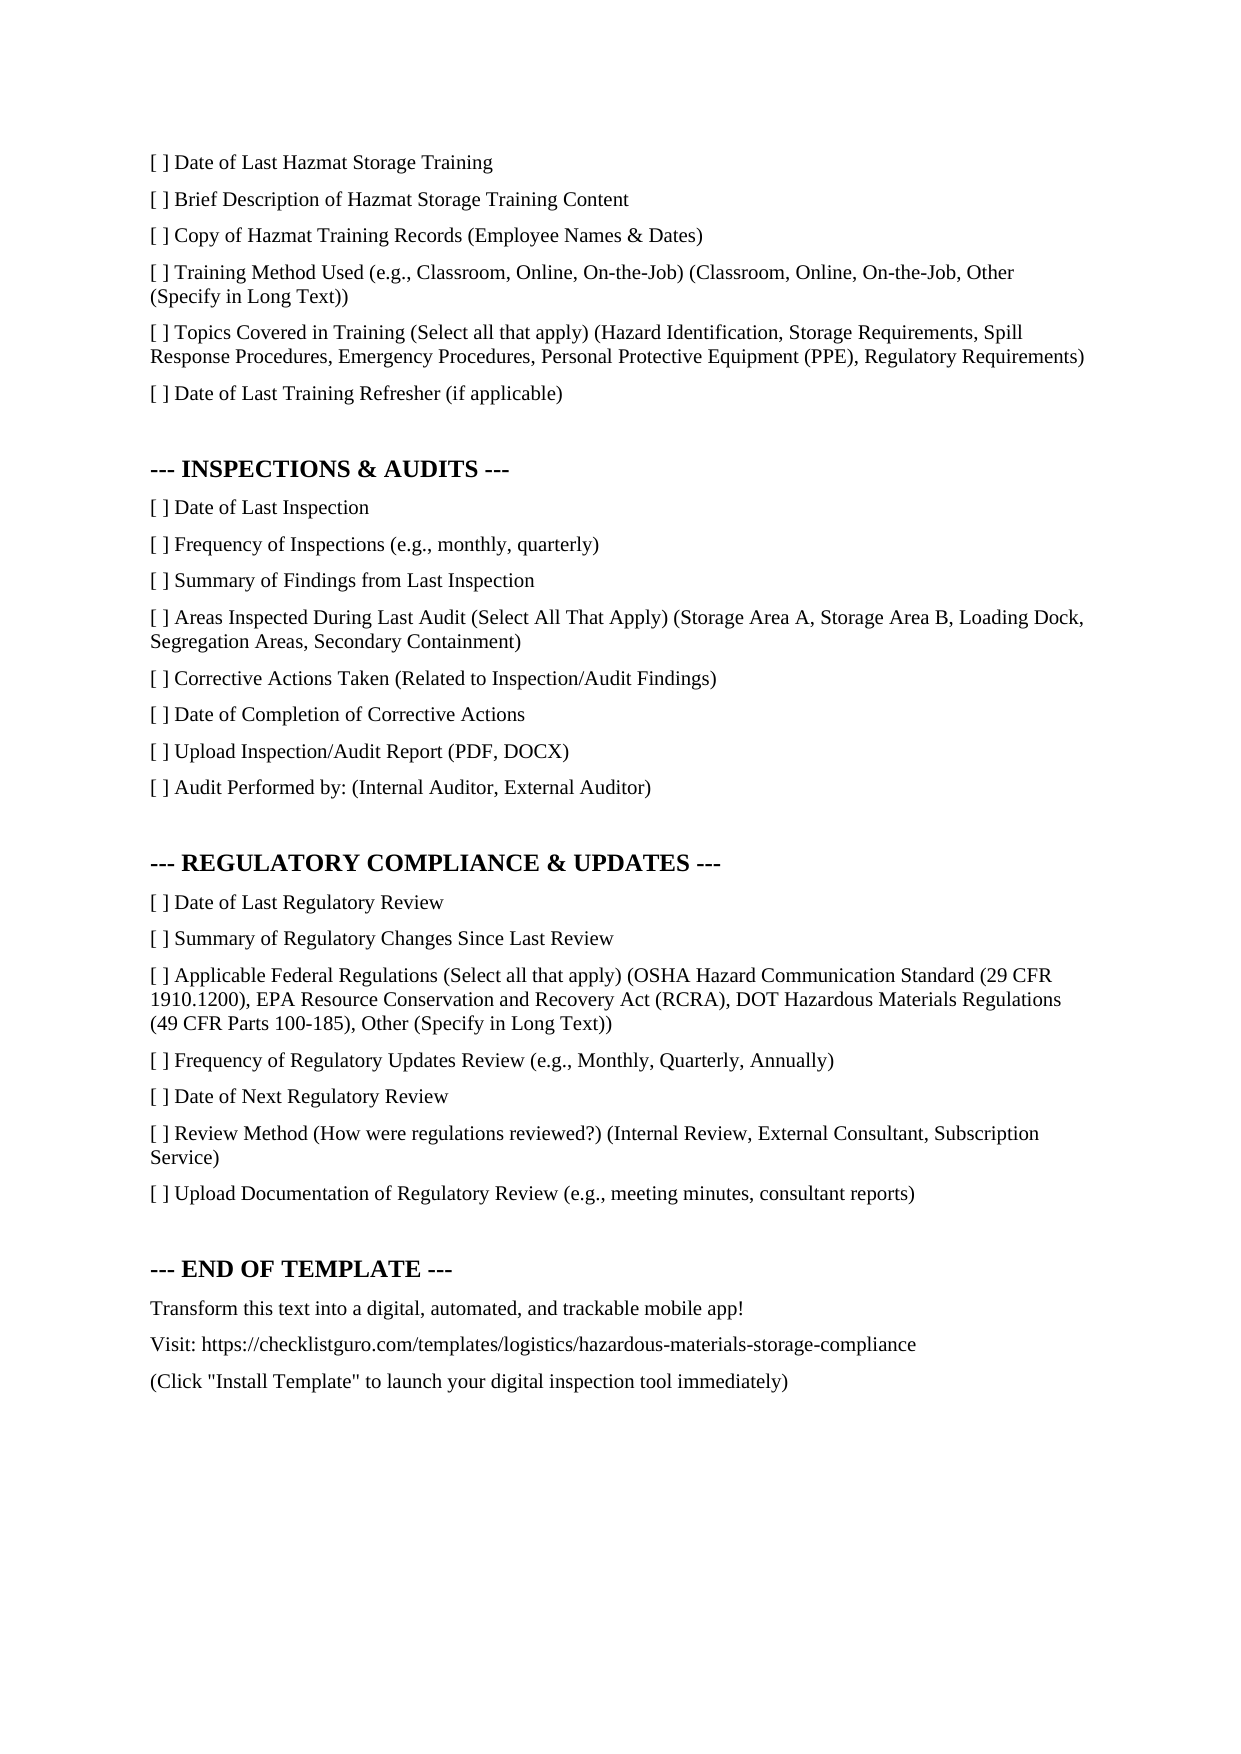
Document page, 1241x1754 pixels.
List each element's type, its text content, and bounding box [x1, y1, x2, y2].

text [ ] Audit Performed by: (Internal Auditor, External Auditor) [150, 775, 1090, 799]
text --- REGULATORY COMPLIANCE & UPDATES --- [150, 848, 1090, 877]
text Transform this text into a digital, automated, and trackable mobile app! [150, 1296, 1090, 1320]
text [ ] Upload Inspection/Audit Report (PDF, DOCX) [150, 739, 1090, 763]
text [ ] Summary of Findings from Last Inspection [150, 568, 1090, 592]
text [ ] Date of Completion of Corrective Actions [150, 702, 1090, 726]
text [ ] Areas Inspected During Last Audit (Select All That Apply) (Storage Area A, Storage Area B, Loading Dock, Segregation Areas, Secondary Containment) [150, 605, 1090, 653]
text [ ] Training Method Used (e.g., Classroom, Online, On-the-Job) (Classroom, Online, On-the-Job, Other (Specify in Long Text)) [150, 260, 1090, 308]
text --- END OF TEMPLATE --- [150, 1254, 1090, 1283]
text [ ] Summary of Regulatory Changes Since Last Review [150, 926, 1090, 950]
text [ ] Brief Description of Hazmat Storage Training Content [150, 187, 1090, 211]
text Visit: https://checklistguro.com/templates/logistics/hazardous-materials-storage-compliance [150, 1332, 1090, 1356]
text [ ] Topics Covered in Training (Select all that apply) (Hazard Identification, Storage Requirements, Spill Response Procedures, Emergency Procedures, Personal Protective Equipment (PPE), Regulatory Requirements) [150, 320, 1090, 368]
text [ ] Corrective Actions Taken (Related to Inspection/Audit Findings) [150, 666, 1090, 690]
text [ ] Applicable Federal Regulations (Select all that apply) (OSHA Hazard Communication Standard (29 CFR 1910.1200), EPA Resource Conservation and Recovery Act (RCRA), DOT Hazardous Materials Regulations (49 CFR Parts 100-185), Other (Specify in Long Text)) [150, 963, 1090, 1035]
text [ ] Date of Next Regulatory Review [150, 1084, 1090, 1108]
text [ ] Date of Last Hazmat Storage Training [150, 150, 1090, 174]
text [ ] Frequency of Inspections (e.g., monthly, quarterly) [150, 532, 1090, 556]
text --- INSPECTIONS & AUDITS --- [150, 454, 1090, 483]
text (Click "Install Template" to launch your digital inspection tool immediately) [150, 1369, 1090, 1393]
text [ ] Upload Documentation of Regulatory Review (e.g., meeting minutes, consultant reports) [150, 1181, 1090, 1205]
text [ ] Date of Last Inspection [150, 495, 1090, 519]
text [ ] Copy of Hazmat Training Records (Employee Names & Dates) [150, 223, 1090, 247]
text [ ] Date of Last Regulatory Review [150, 890, 1090, 914]
text [ ] Review Method (How were regulations reviewed?) (Internal Review, External Consultant, Subscription Service) [150, 1121, 1090, 1169]
text [ ] Date of Last Training Refresher (if applicable) [150, 381, 1090, 405]
text [ ] Frequency of Regulatory Updates Review (e.g., Monthly, Quarterly, Annually) [150, 1047, 1090, 1072]
